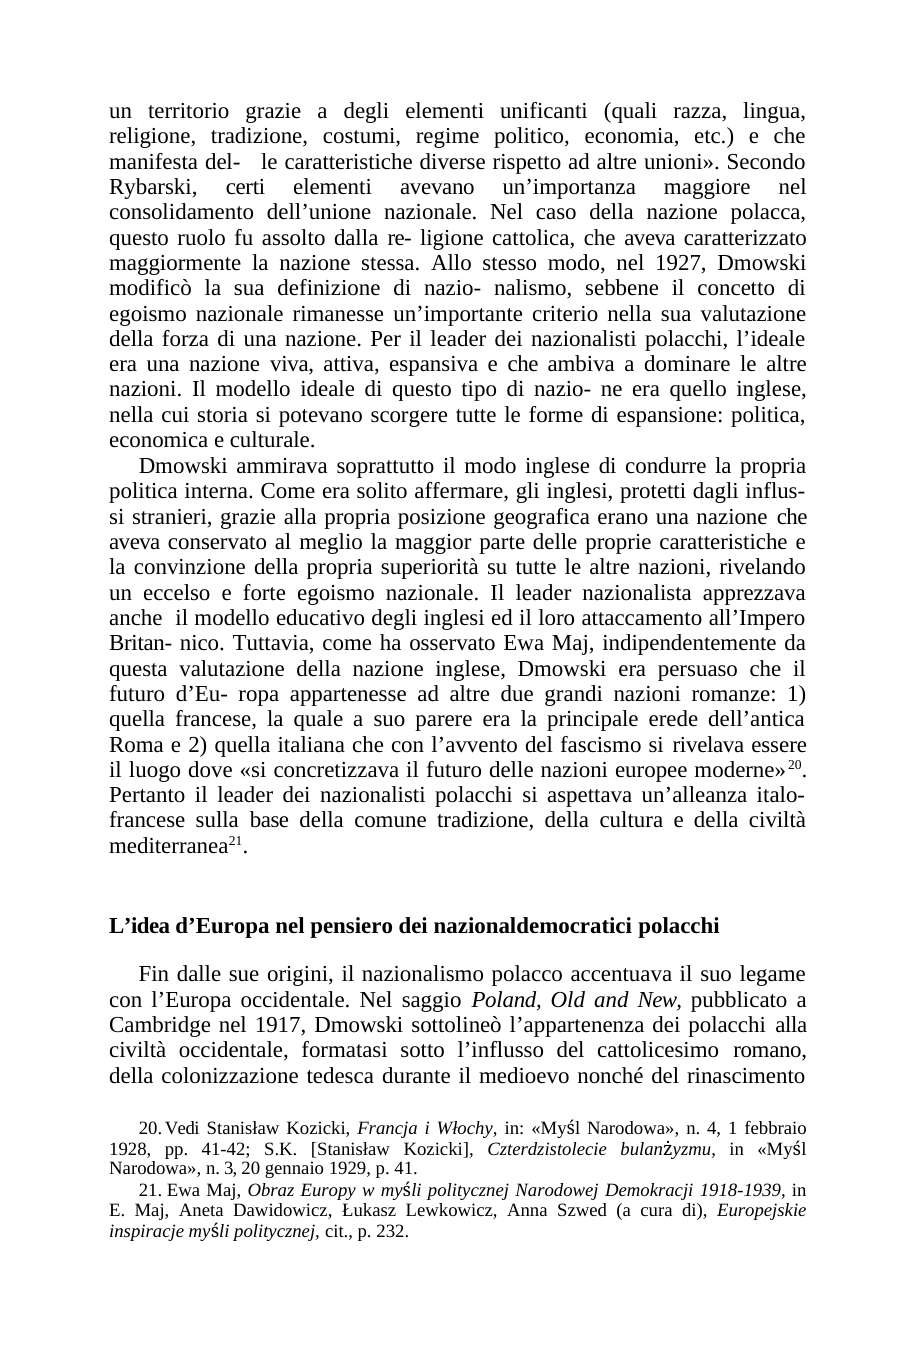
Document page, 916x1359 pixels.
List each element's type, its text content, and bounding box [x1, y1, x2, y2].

text un territorio grazie a degli elementi unificanti (quali razza, lingua, religione, tradizione, costumi, regime politico, economia, etc.) e che manifesta del- le caratteristiche diverse rispetto ad altre unioni». Secondo Rybarski, certi elementi avevano un’importanza maggiore nel consolidamento dell’unione nazionale. Nel caso della nazione polacca, questo ruolo fu assolto dalla re- ligione cattolica, che aveva caratterizzato maggiormente la nazione stessa. Allo stesso modo, nel 1927, Dmowski modificò la sua definizione di nazio- nalismo, sebbene il concetto di egoismo nazionale rimanesse un’importante criterio nella sua valutazione della forza di una nazione. Per il leader dei nazionalisti polacchi, l’ideale era una nazione viva, attiva, espansiva e che ambiva a dominare le altre nazioni. Il modello ideale di questo tipo di nazio- ne era quello inglese, nella cui storia si potevano scorgere tutte le forme di espansione: politica, economica e culturale. [109, 98, 807, 452]
text Dmowski ammirava soprattutto il modo inglese di condurre la propria politica interna. Come era solito affermare, gli inglesi, protetti dagli influs- si stranieri, grazie alla propria posizione geografica erano una nazione che aveva conservato al meglio la maggior parte delle proprie caratteristiche e la convinzione della propria superiorità su tutte le altre nazioni, rivelando un eccelso e forte egoismo nazionale. Il leader nazionalista apprezzava anche il modello educativo degli inglesi ed il loro attaccamento all’Impero Britan- nico. Tuttavia, come ha osservato Ewa Maj, indipendentemente da questa valutazione della nazione inglese, Dmowski era persuaso che il futuro d’Eu- ropa appartenesse ad altre due grandi nazioni romanze: 1) quella francese, la quale a suo parere era la principale erede dell’antica Roma e 2) quella italiana che con l’avvento del fascismo si rivelava essere il luogo dove «si concretizzava il futuro delle nazioni europee moderne»20. Pertanto il leader dei nazionalisti polacchi si aspettava un’alleanza italo-francese sulla base della comune tradizione, della cultura e della civiltà mediterranea21. [109, 453, 807, 858]
text Fin dalle sue origini, il nazionalismo polacco accentuava il suo legame con l’Europa occidentale. Nel saggio Poland, Old and New, pubblicato a Cambridge nel 1917, Dmowski sottolineò l’appartenenza dei polacchi alla civiltà occidentale, formatasi sotto l’influsso del cattolicesimo romano, della colonizzazione tedesca durante il medioevo nonché del rinascimento [109, 962, 807, 1088]
list Vedi Stanisław Kozicki, Francja i Włochy, in: «Myśl Narodowa», n. 4, 1 febbraio 1928, pp. 41-42; S.K. [Stanisław Kozicki], Czterdzistolecie bulanżyzmu, in «Myśl Narodowa», n. 3, 20 gennaio 1929, p. 41. [109, 1117, 807, 1179]
subtitle L’idea d’Europa nel pensiero dei nazionaldemocratici polacchi [109, 912, 818, 938]
list Ewa Maj, Obraz Europy w myśli politycznej Narodowej Demokracji 1918-1939, in E. Maj, Aneta Dawidowicz, Łukasz Lewkowicz, Anna Szwed (a cura di), Europejskie inspiracje myśli politycznej, cit., p. 232. [109, 1179, 807, 1243]
